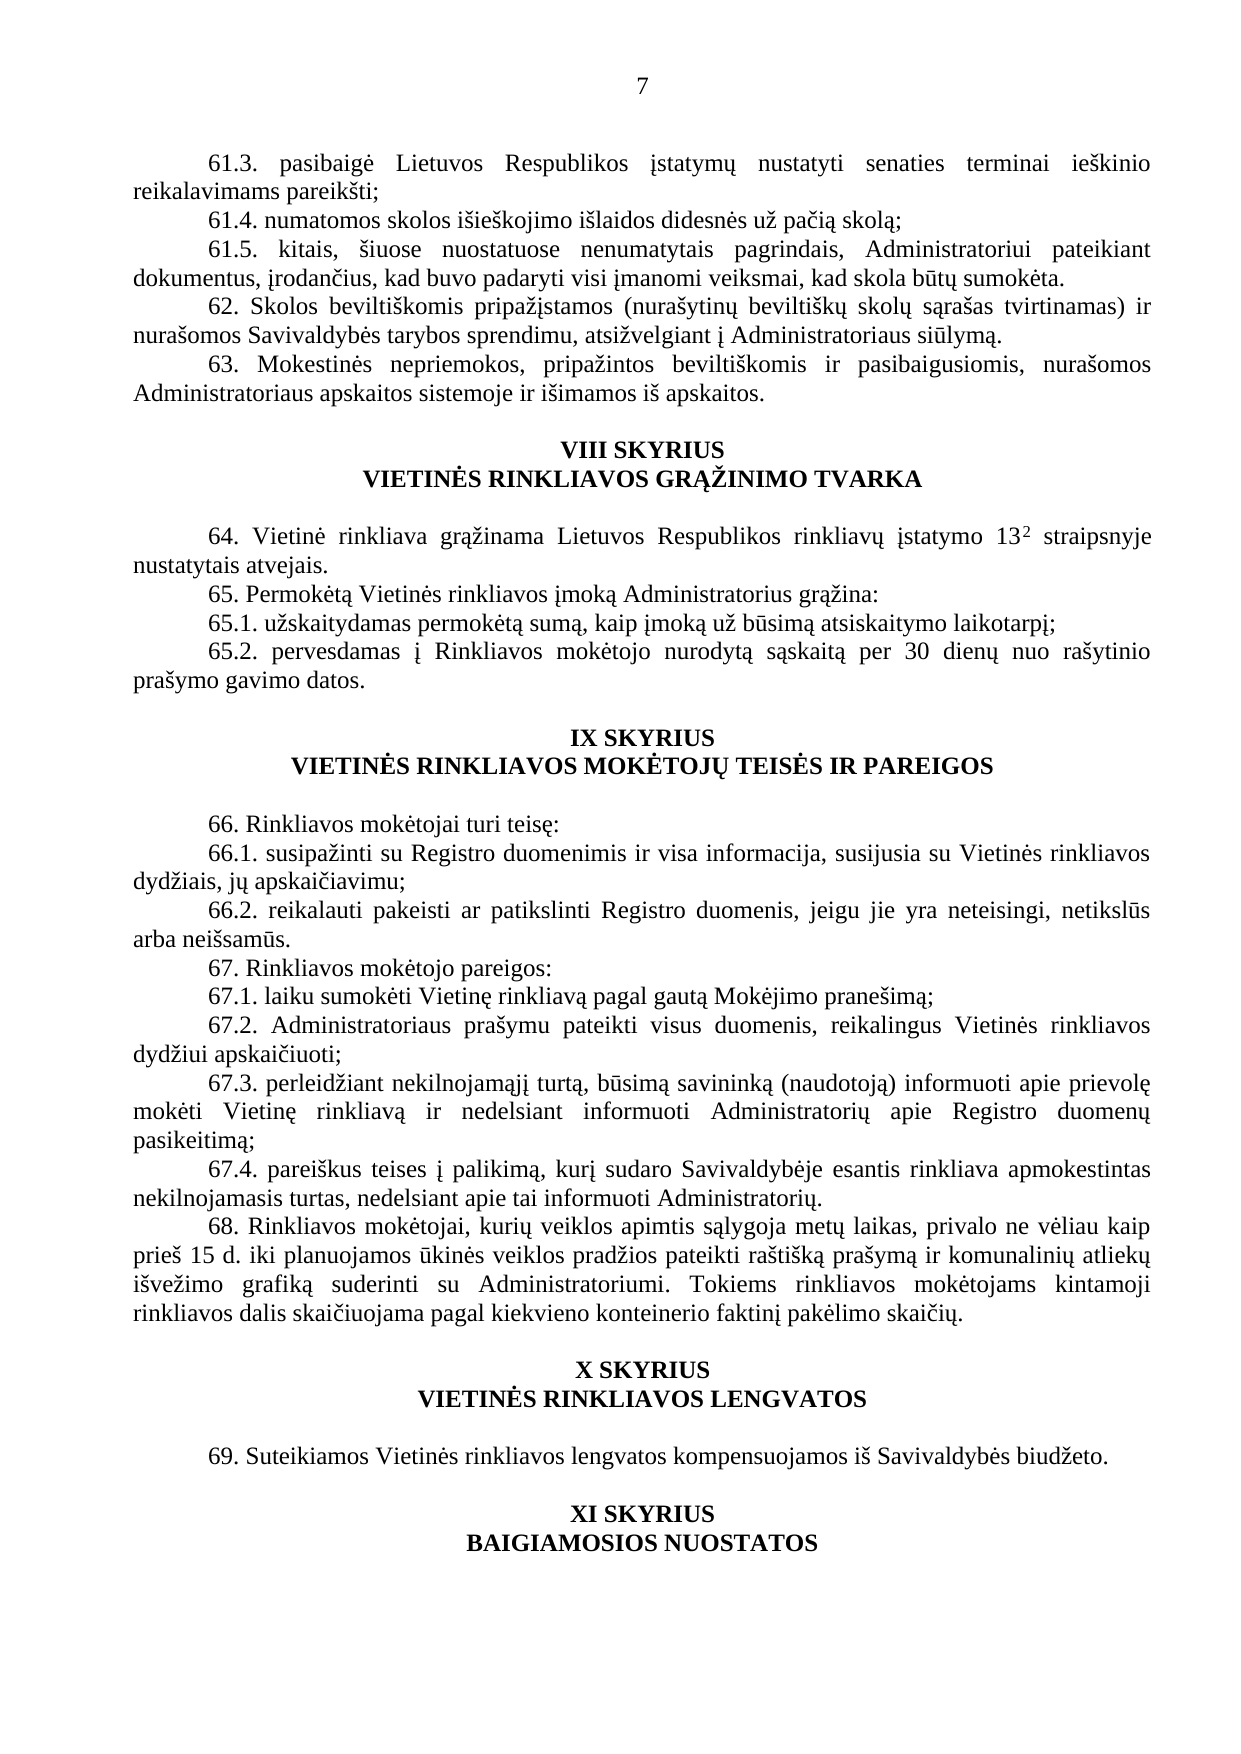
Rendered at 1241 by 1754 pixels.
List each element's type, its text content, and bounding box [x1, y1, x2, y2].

text 66.2. reikalauti pakeisti ar patikslinti Registro duomenis, jeigu jie yra neteisingi, netikslūs arba neišsamūs. [133, 895, 1152, 953]
text 67.3. perleidžiant nekilnojamąjį turtą, būsimą savininką (naudotoją) informuoti apie prievolę mokėti Vietinę rinkliavą ir nedelsiant informuoti Administratorių apie Registro duomenų pasikeitimą; [133, 1068, 1152, 1154]
text 67.1. laiku sumokėti Vietinę rinkliavą pagal gautą Mokėjimo pranešimą; [133, 981, 1152, 1010]
text 63. Mokestinės nepriemokos, pripažintos beviltiškomis ir pasibaigusiomis, nurašomos Administratoriaus apskaitos sistemoje ir išimamos iš apskaitos. [133, 349, 1152, 406]
text 65.2. pervesdamas į Rinkliavos mokėtojo nurodytą sąskaitą per 30 dienų nuo rašytinio prašymo gavimo datos. [133, 636, 1152, 694]
text 66. Rinkliavos mokėtojai turi teisę: [133, 809, 1152, 838]
text VIETINĖS RINKLIAVOS LENGVATOS [133, 1384, 1152, 1413]
text 67. Rinkliavos mokėtojo pareigos: [133, 953, 1152, 981]
text 65. Permokėtą Vietinės rinkliavos įmoką Administratorius grąžina: [133, 579, 1152, 608]
text 65.1. užskaitydamas permokėtą sumą, kaip įmoką už būsimą atsiskaitymo laikotarpį; [133, 608, 1152, 636]
text 66.1. susipažinti su Registro duomenimis ir visa informacija, susijusia su Vietinės rinkliavos dydžiais, jų apskaičiavimu; [133, 838, 1152, 895]
text 68. Rinkliavos mokėtojai, kurių veiklos apimtis sąlygoja metų laikas, privalo ne vėliau kaip prieš 15 d. iki planuojamos ūkinės veiklos pradžios pateikti raštišką prašymą ir komunalinių atliekų išvežimo grafiką suderinti su Administratoriumi. Tokiems rinkliavos mokėtojams kintamoji rinkliavos dalis skaičiuojama pagal kiekvieno konteinerio faktinį pakėlimo skaičių. [133, 1211, 1152, 1326]
text 67.2. Administratoriaus prašymu pateikti visus duomenis, reikalingus Vietinės rinkliavos dydžiui apskaičiuoti; [133, 1010, 1152, 1068]
text 61.3. pasibaigė Lietuvos Respublikos įstatymų nustatyti senaties terminai ieškinio reikalavimams pareikšti; [133, 148, 1152, 205]
text VIETINĖS RINKLIAVOS GRĄŽINIMO TVARKA [133, 464, 1152, 493]
text VIII SKYRIUS [133, 435, 1152, 464]
text 61.5. kitais, šiuose nuostatuose nenumatytais pagrindais, Administratoriui pateikiant dokumentus, įrodančius, kad buvo padaryti visi įmanomi veiksmai, kad skola būtų sumokėta. [133, 234, 1152, 291]
text 64. Vietinė rinkliava grąžinama Lietuvos Respublikos rinkliavų įstatymo 132 straipsnyje nustatytais atvejais. [133, 521, 1152, 579]
text 62. Skolos beviltiškomis pripažįstamos (nurašytinų beviltiškų skolų sąrašas tvirtinamas) ir nurašomos Savivaldybės tarybos sprendimu, atsižvelgiant į Administratoriaus siūlymą. [133, 291, 1152, 349]
text IX SKYRIUS [133, 723, 1152, 751]
text 67.4. pareiškus teises į palikimą, kurį sudaro Savivaldybėje esantis rinkliava apmokestintas nekilnojamasis turtas, nedelsiant apie tai informuoti Administratorių. [133, 1154, 1152, 1211]
text BAIGIAMOSIOS NUOSTATOS [133, 1528, 1152, 1556]
text X SKYRIUS [133, 1355, 1152, 1384]
text 61.4. numatomos skolos išieškojimo išlaidos didesnės už pačią skolą; [133, 205, 1152, 234]
text 69. Suteikiamos Vietinės rinkliavos lengvatos kompensuojamos iš Savivaldybės biudžeto. [133, 1441, 1152, 1470]
text VIETINĖS RINKLIAVOS MOKĖTOJŲ TEISĖS IR PAREIGOS [133, 751, 1152, 780]
text XI SKYRIUS [133, 1499, 1152, 1528]
